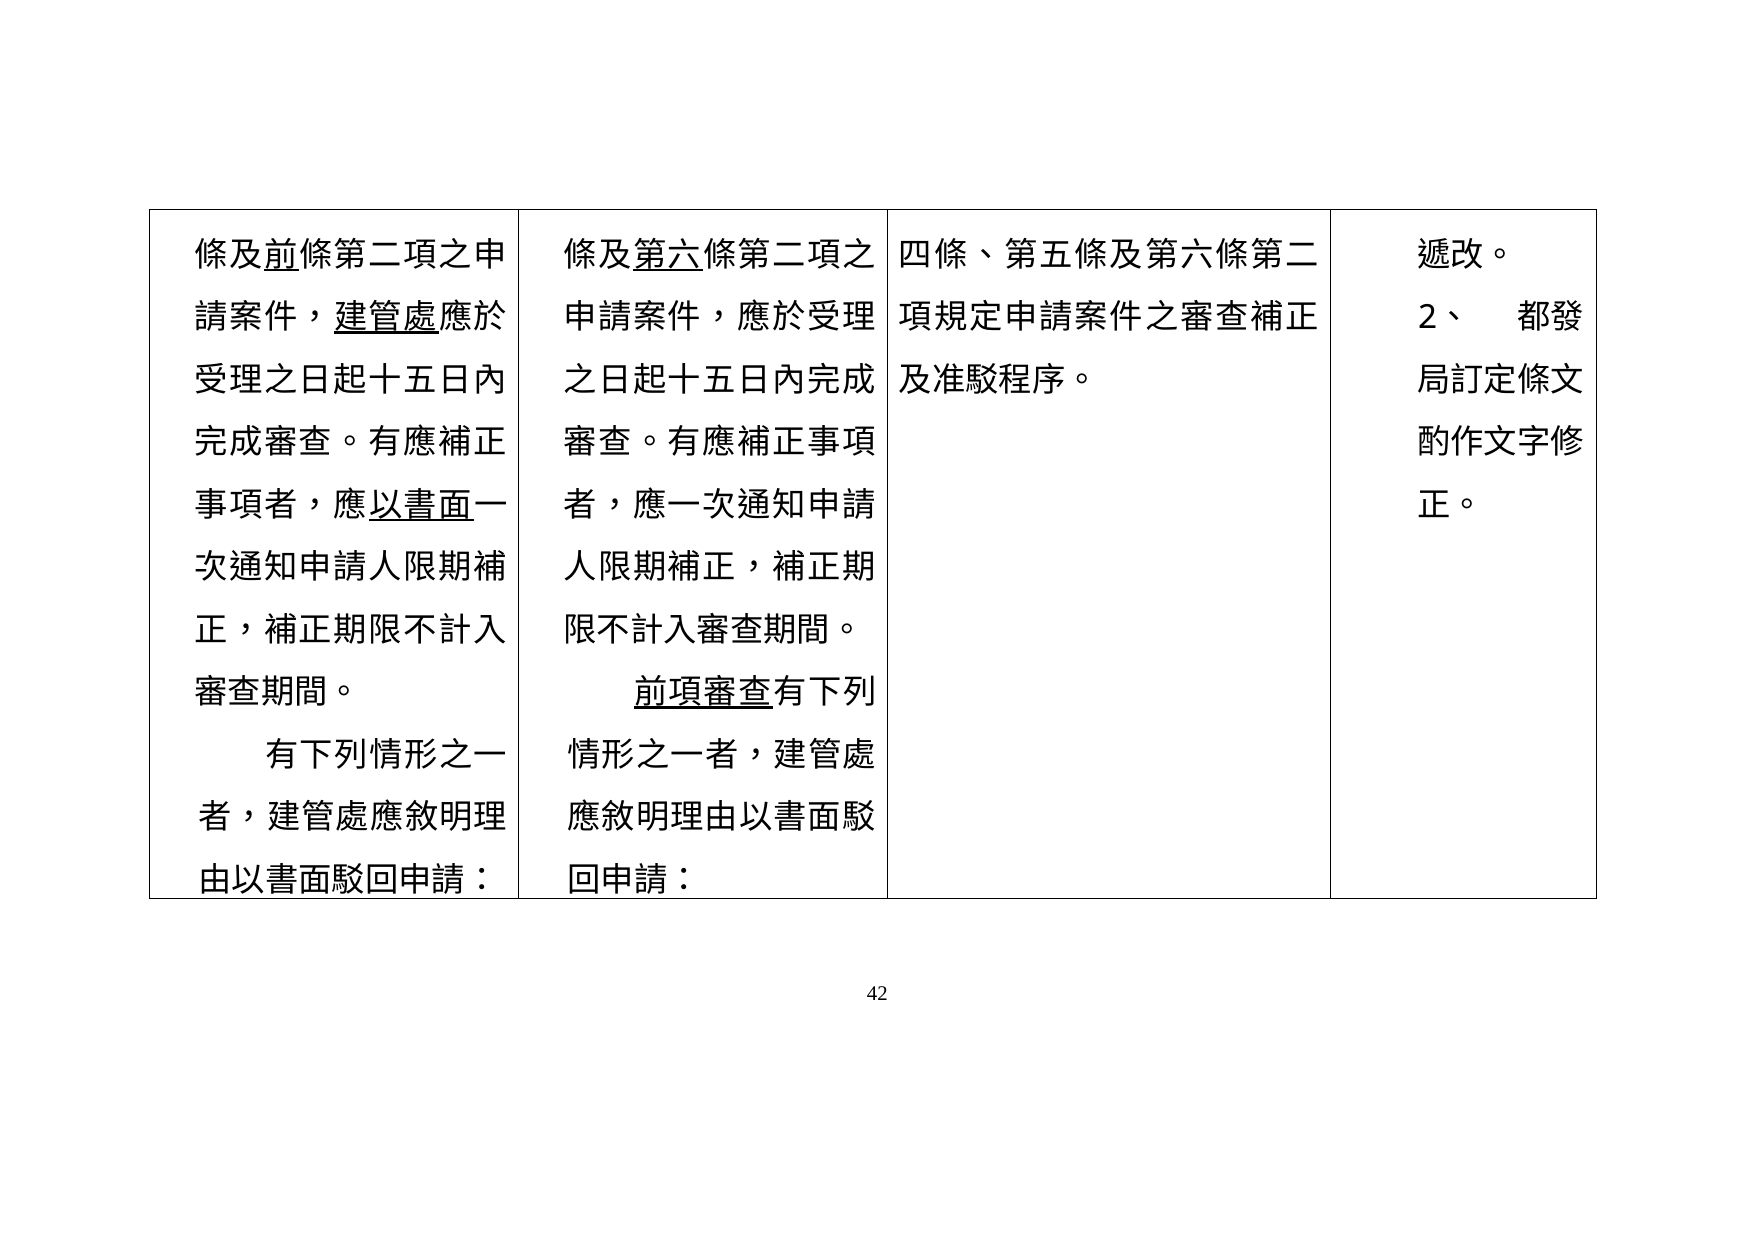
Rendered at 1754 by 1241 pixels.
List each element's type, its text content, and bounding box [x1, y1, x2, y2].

table_cell 四條、第五條及第六條第二項規定申請案件之審查補正及准駁程序。 [888, 210, 1330, 897]
table_cell 條及前條第二項之申請案件，建管處應於受理之日起十五日內完成審查。有應補正事項者，應以書面一次通知申請人限期補正，補正期限不計入審查期間。 有下列情形之一者，建管處應敘明理由以書面駁回申請： [150, 210, 518, 897]
table_cell 條及第六條第二項之申請案件，應於受理之日起十五日內完成審查。有應補正事項者，應一次通知申請人限期補正，補正期限不計入審查期間。 前項審查有下列情形之一者，建管處應敘明理由以書面駁回申請： [519, 210, 887, 897]
table_cell 條次遞改。 都發局訂定條文酌作文字修正。 [1331, 210, 1596, 897]
